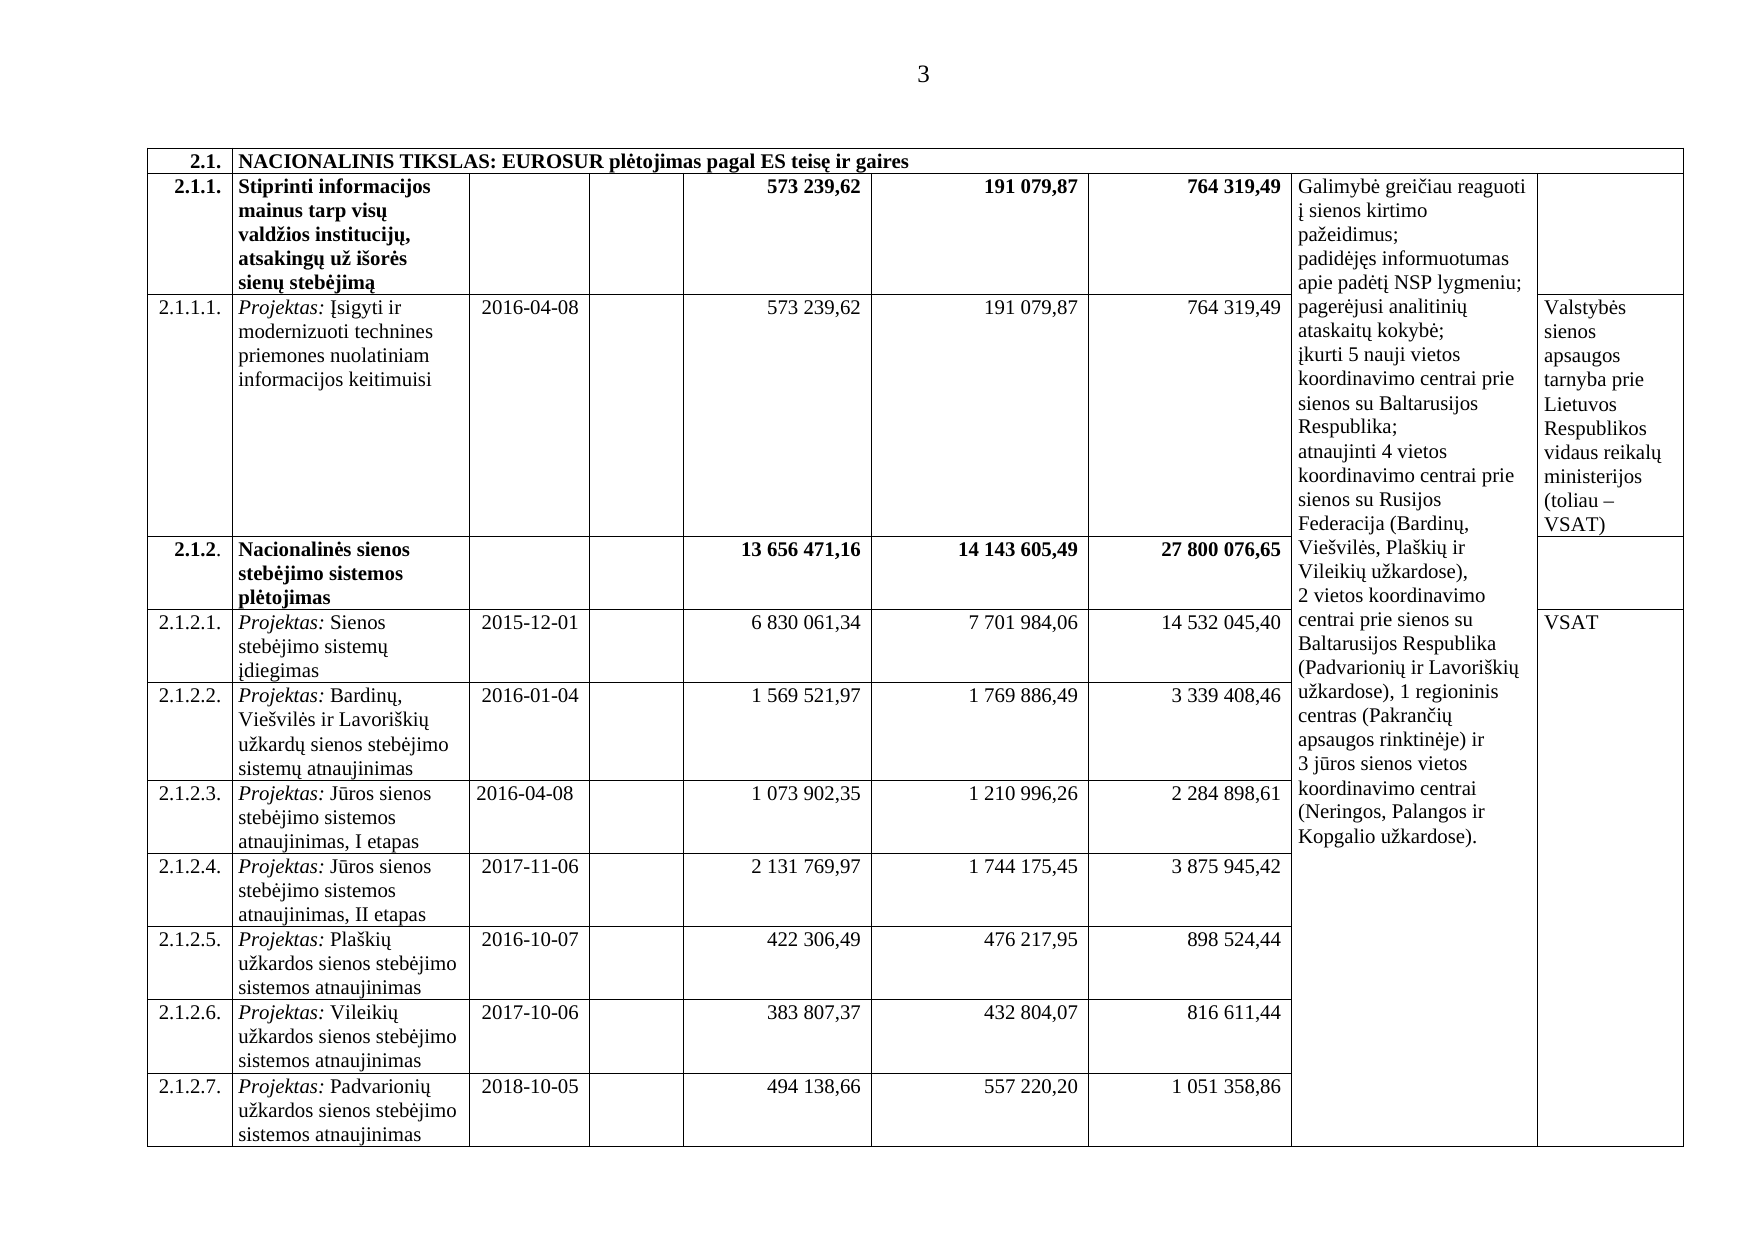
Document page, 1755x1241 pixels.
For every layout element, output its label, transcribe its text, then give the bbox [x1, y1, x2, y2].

table_cell 2.1. [148, 149, 232, 173]
table_cell 2.1.2.5. [148, 927, 232, 999]
table_cell 2017-11-06 [470, 854, 589, 926]
table_cell Stiprinti informacijos mainus tarp visų valdžios institucijų, atsakingų už išorės sienų stebėjimą [233, 174, 469, 294]
table_cell 2016-04-08 [470, 295, 589, 536]
table_cell 2.1.1.1. [148, 295, 232, 536]
table_cell [590, 1000, 683, 1072]
table_cell 476 217,95 [872, 927, 1088, 999]
table_cell 2.1.2.4. [148, 854, 232, 926]
table_cell [590, 1074, 683, 1146]
table_cell 2 131 769,97 [684, 854, 871, 926]
table_cell Projektas: Įsigyti ir modernizuoti technines priemones nuolatiniam informacijos keitimuisi [233, 295, 469, 536]
table_cell 191 079,87 [872, 295, 1088, 536]
table_cell 1 051 358,86 [1089, 1074, 1291, 1146]
table_cell 27 800 076,65 [1089, 537, 1291, 609]
table_cell 422 306,49 [684, 927, 871, 999]
table_cell 2.1.2.3. [148, 781, 232, 853]
table_cell 573 239,62 [684, 295, 871, 536]
table_cell 1 210 996,26 [872, 781, 1088, 853]
table_cell Nacionalinės sienos stebėjimo sistemos plėtojimas [233, 537, 469, 609]
table_cell 2018-10-05 [470, 1074, 589, 1146]
table_cell 898 524,44 [1089, 927, 1291, 999]
table_cell Projektas: Sienos stebėjimo sistemų įdiegimas [233, 610, 469, 682]
table_cell [590, 927, 683, 999]
table_cell 432 804,07 [872, 1000, 1088, 1072]
table_cell 6 830 061,34 [684, 610, 871, 682]
table_cell [470, 174, 589, 294]
table_cell 2.1.2. [148, 537, 232, 609]
table_cell 191 079,87 [872, 174, 1088, 294]
table_cell 2017-10-06 [470, 1000, 589, 1072]
table_cell 816 611,44 [1089, 1000, 1291, 1072]
table_cell 14 143 605,49 [872, 537, 1088, 609]
table_cell Projektas: Padvarionių užkardos sienos stebėjimo sistemos atnaujinimas [233, 1074, 469, 1146]
table_cell 1 569 521,97 [684, 683, 871, 779]
table_cell VSAT [1538, 610, 1683, 1146]
table_cell 2016-10-07 [470, 927, 589, 999]
table_cell 1 769 886,49 [872, 683, 1088, 779]
table_cell Galimybė greičiau reaguoti į sienos kirtimo pažeidimus; padidėjęs informuotumas apie padėtį NSP lygmeniu; pagerėjusi analitinių ataskaitų kokybė; įkurti 5 nauji vietos koordinavimo centrai prie sienos su Baltarusijos Respublika; atnaujinti 4 vietos koordinavimo centrai prie sienos su Rusijos Federacija (Bardinų, Viešvilės, Plaškių ir Vileikių užkardose), 2 vietos koordinavimo centrai prie sienos su Baltarusijos Respublika (Padvarionių ir Lavoriškių užkardose), 1 regioninis centras (Pakrančių apsaugos rinktinėje) ir 3 jūros sienos vietos koordinavimo centrai (Neringos, Palangos ir Kopgalio užkardose). [1292, 174, 1537, 1146]
table_cell [590, 537, 683, 609]
table_cell [590, 854, 683, 926]
table_cell 2.1.1. [148, 174, 232, 294]
table_cell 13 656 471,16 [684, 537, 871, 609]
table_cell [470, 537, 589, 609]
table_cell [590, 781, 683, 853]
table_cell 1 744 175,45 [872, 854, 1088, 926]
table_cell [590, 610, 683, 682]
table_cell 2.1.2.6. [148, 1000, 232, 1072]
table_cell Valstybės sienos apsaugos tarnyba prie Lietuvos Respublikos vidaus reikalų ministerijos (toliau – VSAT) [1538, 295, 1683, 536]
table_cell 14 532 045,40 [1089, 610, 1291, 682]
table_cell Projektas: Bardinų, Viešvilės ir Lavoriškių užkardų sienos stebėjimo sistemų atnaujinimas [233, 683, 469, 779]
table_cell 2.1.2.7. [148, 1074, 232, 1146]
table_cell 7 701 984,06 [872, 610, 1088, 682]
table_cell NACIONALINIS TIKSLAS: EUROSUR plėtojimas pagal ES teisę ir gaires [233, 149, 1683, 173]
table_cell 2016-04-08 [470, 781, 589, 853]
table_cell [590, 295, 683, 536]
table_cell Projektas: Jūros sienos stebėjimo sistemos atnaujinimas, II etapas [233, 854, 469, 926]
table_cell 2 284 898,61 [1089, 781, 1291, 853]
table_cell 557 220,20 [872, 1074, 1088, 1146]
table_cell Projektas: Plaškių užkardos sienos stebėjimo sistemos atnaujinimas [233, 927, 469, 999]
table_cell 3 339 408,46 [1089, 683, 1291, 779]
table_cell 573 239,62 [684, 174, 871, 294]
table_cell [590, 683, 683, 779]
table_cell 764 319,49 [1089, 174, 1291, 294]
table_cell [590, 174, 683, 294]
table_cell 3 875 945,42 [1089, 854, 1291, 926]
table_cell [1538, 174, 1683, 294]
table_cell [1538, 537, 1683, 609]
table_cell 383 807,37 [684, 1000, 871, 1072]
table_cell 2.1.2.1. [148, 610, 232, 682]
table_cell 494 138,66 [684, 1074, 871, 1146]
table_cell 2.1.2.2. [148, 683, 232, 779]
table_cell Projektas: Vileikių užkardos sienos stebėjimo sistemos atnaujinimas [233, 1000, 469, 1072]
table_cell 2016-01-04 [470, 683, 589, 779]
table_cell 2015-12-01 [470, 610, 589, 682]
table_cell Projektas: Jūros sienos stebėjimo sistemos atnaujinimas, I etapas [233, 781, 469, 853]
table_cell 764 319,49 [1089, 295, 1291, 536]
table_cell 1 073 902,35 [684, 781, 871, 853]
